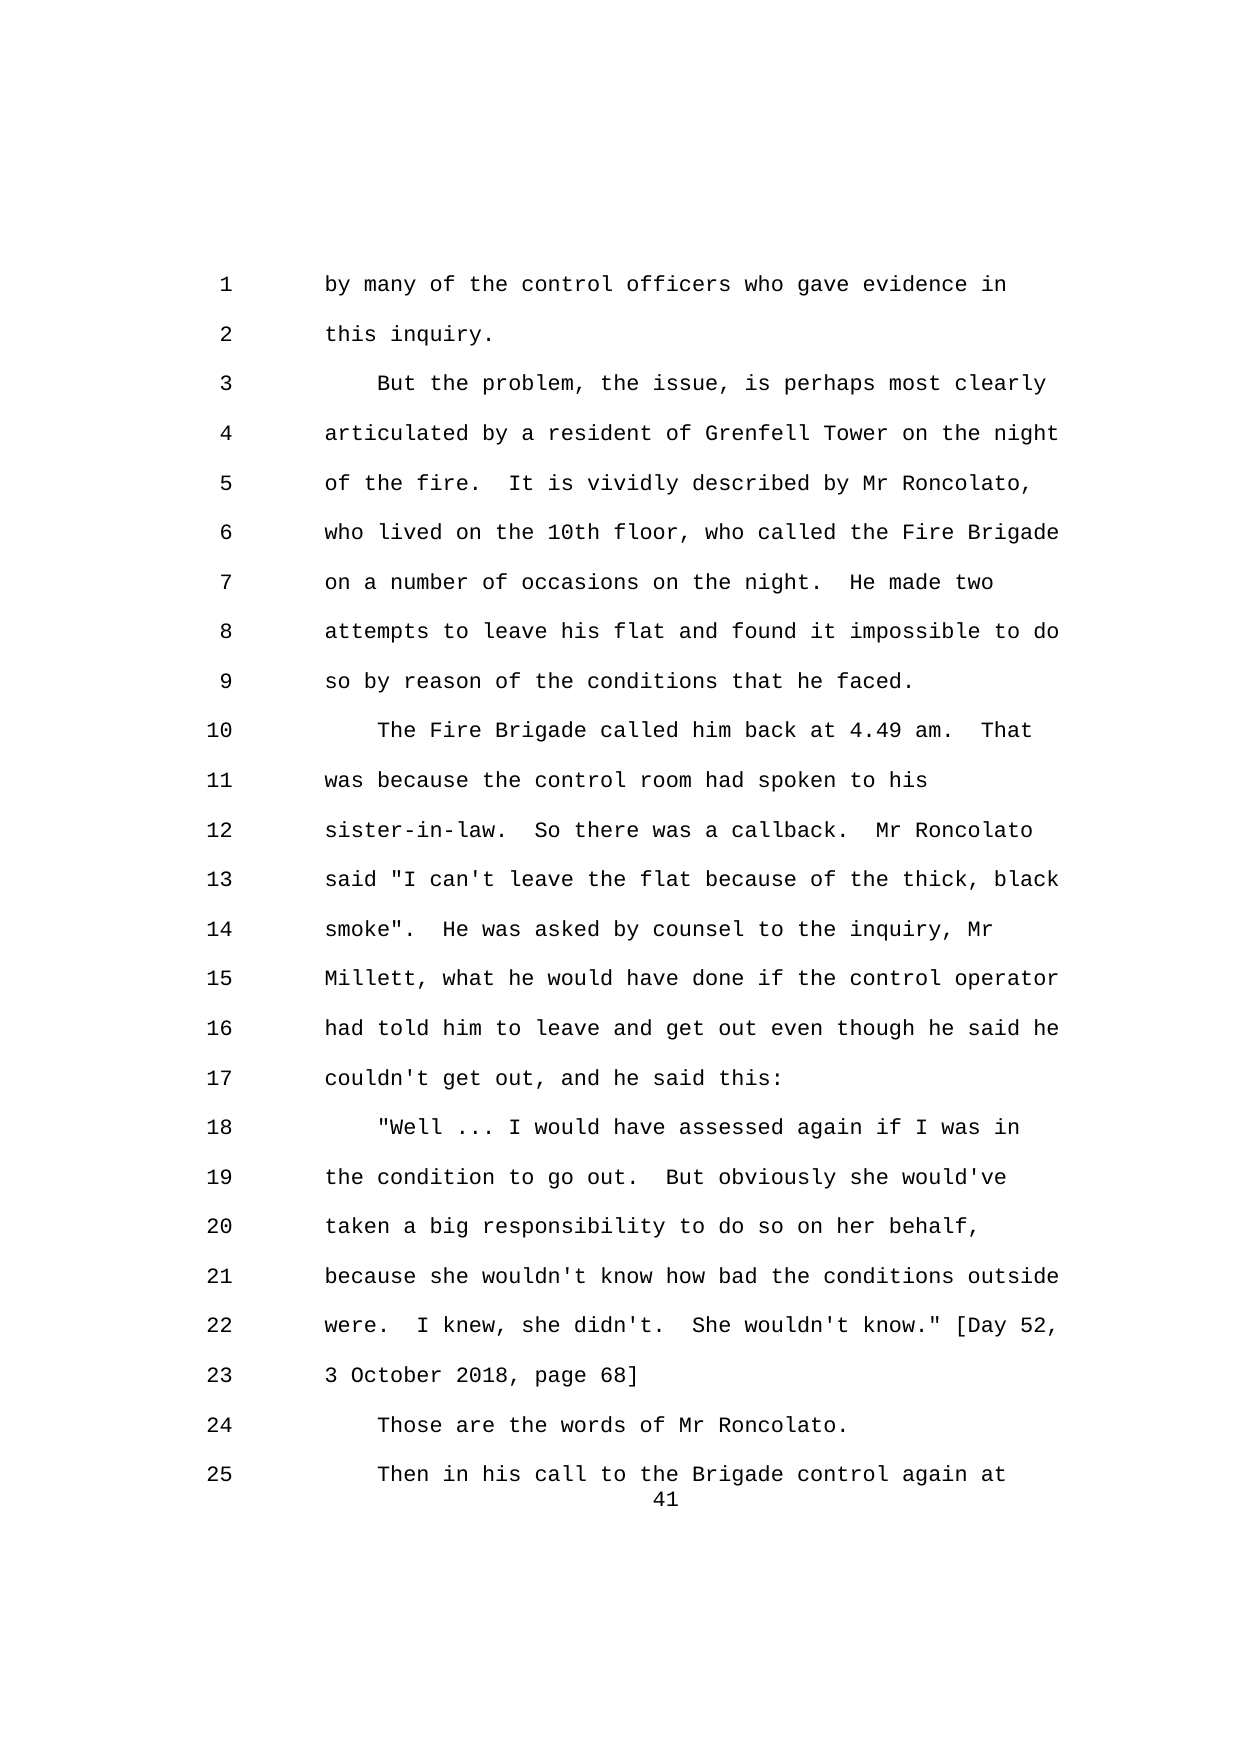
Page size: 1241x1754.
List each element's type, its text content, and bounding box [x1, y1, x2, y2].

text 17 couldn't get out, and he said this: [75, 1067, 1165, 1091]
text 9 so by reason of the conditions that he faced. [75, 670, 1165, 695]
text 13 said "I can't leave the flat because of the thick, black [75, 868, 1165, 893]
text 10 The Fire Brigade called him back at 4.49 am. That [75, 719, 1165, 744]
text 2 this inquiry. [75, 323, 1165, 348]
text 6 who lived on the 10th floor, who called the Fire Brigade [75, 521, 1165, 546]
text 23 3 October 2018, page 68] [75, 1364, 1165, 1389]
text 18 "Well ... I would have assessed again if I was in [75, 1116, 1165, 1141]
text 22 were. I knew, she didn't. She wouldn't know." [Day 52, [75, 1314, 1165, 1339]
text 1 by many of the control officers who gave evidence in [75, 273, 1165, 298]
text 11 was because the control room had spoken to his [75, 769, 1165, 794]
text 19 the condition to go out. But obviously she would've [75, 1166, 1165, 1191]
text 8 attempts to leave his flat and found it impossible to do [75, 620, 1165, 645]
text 14 smoke". He was asked by counsel to the inquiry, Mr [75, 918, 1165, 943]
text 15 Millett, what he would have done if the control operator [75, 967, 1165, 992]
text 25 Then in his call to the Brigade control again at [75, 1463, 1165, 1488]
text 12 sister-in-law. So there was a callback. Mr Roncolato [75, 819, 1165, 843]
text 7 on a number of occasions on the night. He made two [75, 571, 1165, 596]
text 3 But the problem, the issue, is perhaps most clearly [75, 372, 1165, 397]
text 4 articulated by a resident of Grenfell Tower on the night [75, 422, 1165, 447]
text 5 of the fire. It is vividly described by Mr Roncolato, [75, 472, 1165, 496]
text 41 [75, 1488, 1165, 1513]
text 21 because she wouldn't know how bad the conditions outside [75, 1265, 1165, 1290]
text 16 had told him to leave and get out even though he said he [75, 1017, 1165, 1042]
text 20 taken a big responsibility to do so on her behalf, [75, 1215, 1165, 1240]
text 24 Those are the words of Mr Roncolato. [75, 1414, 1165, 1438]
